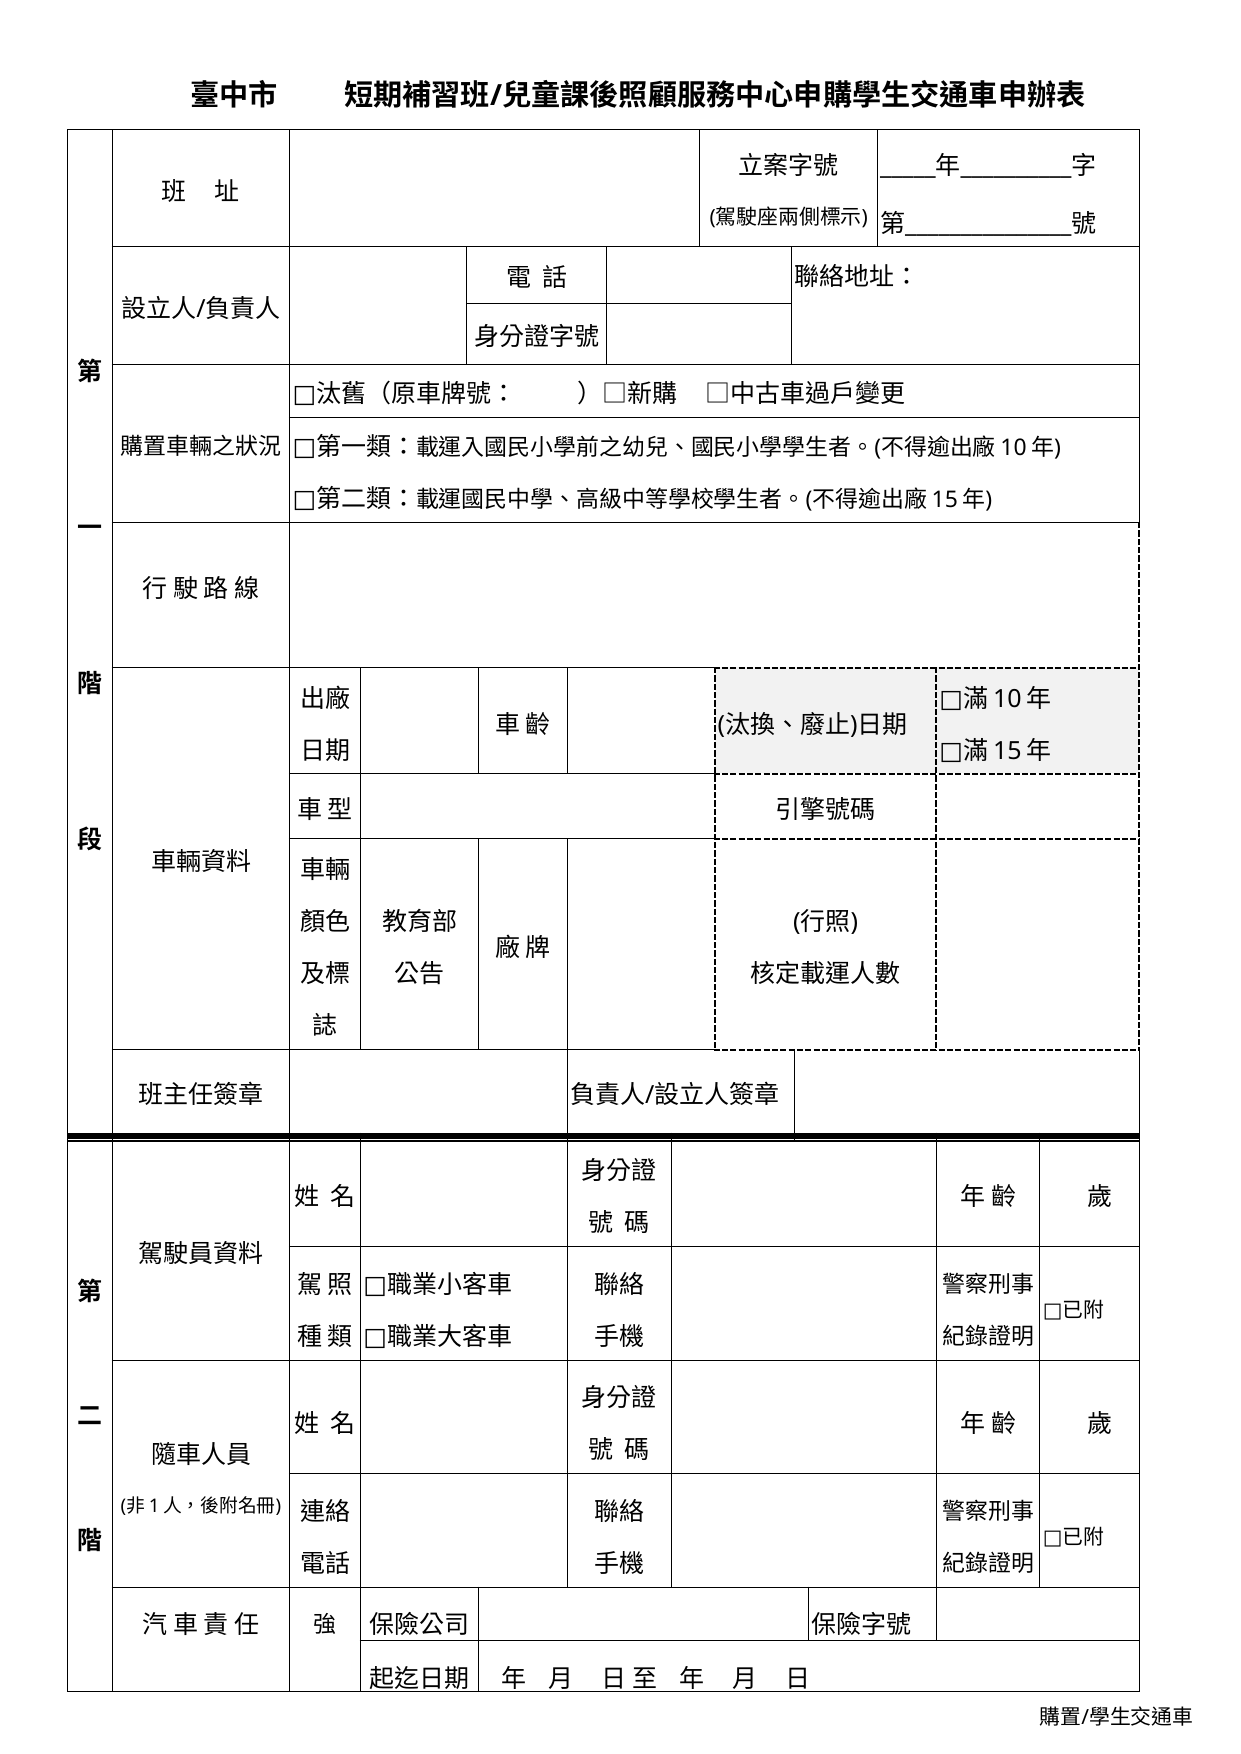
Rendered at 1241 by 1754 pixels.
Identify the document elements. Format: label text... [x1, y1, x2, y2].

table_cell [479, 1588, 808, 1640]
table_cell 行 駛 路 線 [113, 523, 289, 667]
table_cell 駕 照 種 類 [290, 1247, 360, 1359]
table_cell 車輛顏色及標誌 [290, 839, 360, 1049]
table_cell 車 型 [290, 774, 360, 838]
table_cell [568, 668, 714, 773]
table_cell 第 二 階 [68, 1142, 112, 1691]
table_cell [607, 247, 791, 302]
table_cell [361, 1474, 567, 1587]
table_cell □已附 [1040, 1247, 1139, 1359]
table_cell 身分證 號 碼 [568, 1361, 671, 1473]
table_cell 保險字號 [809, 1588, 936, 1640]
table_cell 設立人/負責人 [113, 247, 289, 364]
table_cell [672, 1361, 936, 1473]
table_cell [290, 1050, 567, 1132]
table_cell [937, 1588, 1139, 1640]
table_cell [568, 839, 714, 1049]
table_cell 聯絡地址： [792, 247, 1139, 364]
table_cell (汰換、廢止)日期 [715, 667, 936, 773]
table_cell 歲 [1040, 1361, 1139, 1473]
table_cell [936, 773, 1139, 838]
table_cell □職業小客車 □職業大客車 [361, 1247, 567, 1359]
table_cell 購置車輛之狀況 [113, 365, 289, 522]
table_cell 起迄日期 [361, 1641, 478, 1691]
table_cell 歲 [1040, 1142, 1139, 1246]
table_cell 聯絡 手機 [568, 1247, 671, 1359]
table_cell [607, 304, 791, 364]
table_cell [672, 1474, 936, 1587]
table_cell [361, 668, 478, 773]
table_cell 汽 車 責 任 [113, 1588, 289, 1691]
table_cell [290, 247, 466, 364]
table_cell [361, 1142, 567, 1246]
table_cell 警察刑事紀錄證明 [937, 1474, 1039, 1587]
table_cell 年 齡 [937, 1361, 1039, 1473]
table_cell 出廠 日期 [290, 668, 360, 773]
table_cell 姓 名 [290, 1142, 360, 1246]
table_cell [672, 1142, 936, 1246]
table_cell 班主任簽章 [113, 1050, 289, 1132]
table_cell □第一類：載運入國民小學前之幼兒、國民小學學生者。(不得逾出廠10年) □第二類：載運國民中學、高級中等學校學生者。(不得逾出廠15年) [290, 418, 1139, 522]
table_cell 聯絡 手機 [568, 1474, 671, 1587]
table_cell 電 話 [467, 247, 606, 302]
table_cell [936, 838, 1139, 1049]
table_cell □汰舊（原車牌號： ）□新購 □中古車過戶變更 [290, 365, 1139, 417]
table_cell [290, 523, 1139, 667]
table_cell 強 制 險 [290, 1588, 360, 1691]
table_cell 年 齡 [937, 1142, 1039, 1246]
table_cell [361, 1361, 567, 1473]
table_cell 姓 名 [290, 1361, 360, 1473]
table_cell 連絡電話 [290, 1474, 360, 1587]
table_cell □已附 [1040, 1474, 1139, 1587]
table_header _____年__________字 第_______________號 [878, 130, 1139, 246]
table_cell 車 齡 [479, 668, 567, 773]
table_cell [795, 1049, 1139, 1132]
table_cell 車輛資料 [113, 668, 289, 1049]
table_cell [361, 774, 714, 838]
table_cell 教育部 公告 [361, 839, 478, 1049]
table_cell 廠 牌 [479, 839, 567, 1049]
table_cell 年 月 日 至 年 月 日 [479, 1641, 1139, 1691]
table_cell 隨車人員 (非1人，後附名冊) [113, 1361, 289, 1587]
table_cell 負責人/設立人簽章 [568, 1049, 794, 1132]
table_cell □滿10年 □滿15年 [936, 667, 1139, 773]
table_header 第一階段 [68, 130, 112, 1132]
table_header [290, 130, 699, 246]
table_cell 警察刑事紀錄證明 [937, 1247, 1039, 1359]
table_cell 引擎號碼 [715, 773, 936, 838]
table_cell 保險公司 [361, 1588, 478, 1640]
table_header 立案字號 (駕駛座兩側標示) [700, 130, 877, 246]
table_cell 駕駛員資料 [113, 1142, 289, 1359]
table_cell [672, 1247, 936, 1359]
table_cell 身分證 號 碼 [568, 1142, 671, 1246]
table_cell (行照) 核定載運人數 [715, 838, 936, 1049]
table_cell 身分證字號 [467, 304, 606, 364]
text 臺中市 短期補習班/兒童課後照顧服務中心申購學生交通車申辦表 [83, 65, 1193, 117]
table_header 班 址 [113, 130, 289, 246]
